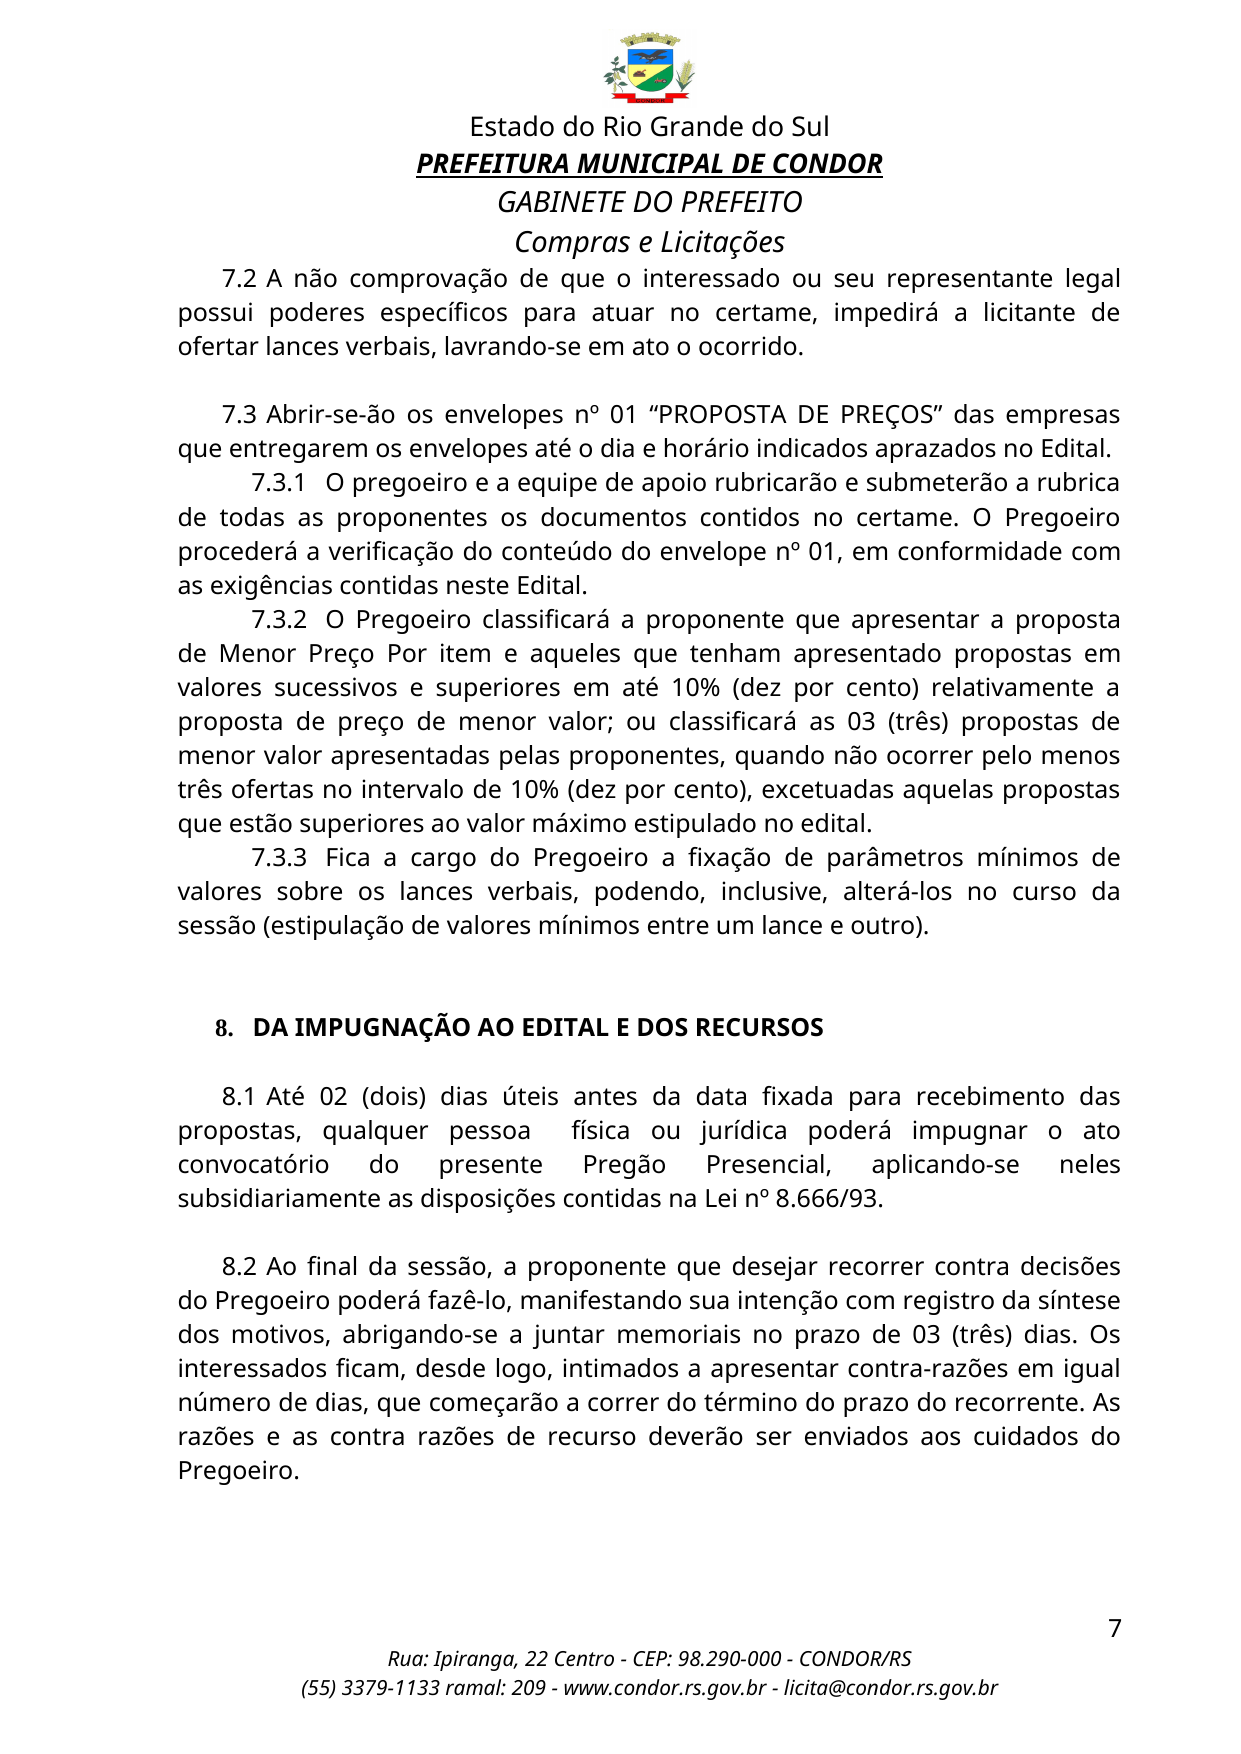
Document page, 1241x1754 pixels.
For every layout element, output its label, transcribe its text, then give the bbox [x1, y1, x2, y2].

list Fica a cargo do Pregoeiro a fixação de parâmetros mínimos de valores sobre os lances verbais, podendo, inclusive, alterá-los no curso da sessão (estipulação de valores mínimos entre um lance e outro). [177, 840, 1122, 942]
list A não comprovação de que o interessado ou seu representante legal possui poderes específicos para atuar no certame, impedirá a licitante de ofertar lances verbais, lavrando-se em ato o ocorrido. [177, 261, 1122, 363]
list Abrir-se-ão os envelopes nº 01 “PROPOSTA DE PREÇOS” das empresas que entregarem os envelopes até o dia e horário indicados aprazados no Edital. [177, 397, 1122, 465]
list DA IMPUGNAÇÃO AO EDITAL E DOS RECURSOS [215, 1010, 1122, 1044]
picture [602, 29, 698, 108]
list Ao final da sessão, a proponente que desejar recorrer contra decisões do Pregoeiro poderá fazê-lo, manifestando sua intenção com registro da síntese dos motivos, abrigando-se a juntar memoriais no prazo de 03 (três) dias. Os interessados ficam, desde logo, intimados a apresentar contra-razões em igual número de dias, que começarão a correr do término do prazo do recorrente. As razões e as contra razões de recurso deverão ser enviados aos cuidados do Pregoeiro. [177, 1248, 1122, 1487]
list Até 02 (dois) dias úteis antes da data fixada para recebimento das propostas, qualquer pessoa física ou jurídica poderá impugnar o ato convocatório do presente Pregão Presencial, aplicando-se neles subsidiariamente as disposições contidas na Lei nº 8.666/93. [177, 1078, 1122, 1214]
list O Pregoeiro classificará a proponente que apresentar a proposta de Menor Preço Por item e aqueles que tenham apresentado propostas em valores sucessivos e superiores em até 10% (dez por cento) relativamente a proposta de preço de menor valor; ou classificará as 03 (três) propostas de menor valor apresentadas pelas proponentes, quando não ocorrer pelo menos três ofertas no intervalo de 10% (dez por cento), excetuadas aquelas propostas que estão superiores ao valor máximo estipulado no edital. [177, 601, 1122, 840]
list O pregoeiro e a equipe de apoio rubricarão e submeterão a rubrica de todas as proponentes os documentos contidos no certame. O Pregoeiro procederá a verificação do conteúdo do envelope nº 01, em conformidade com as exigências contidas neste Edital. [177, 465, 1122, 601]
